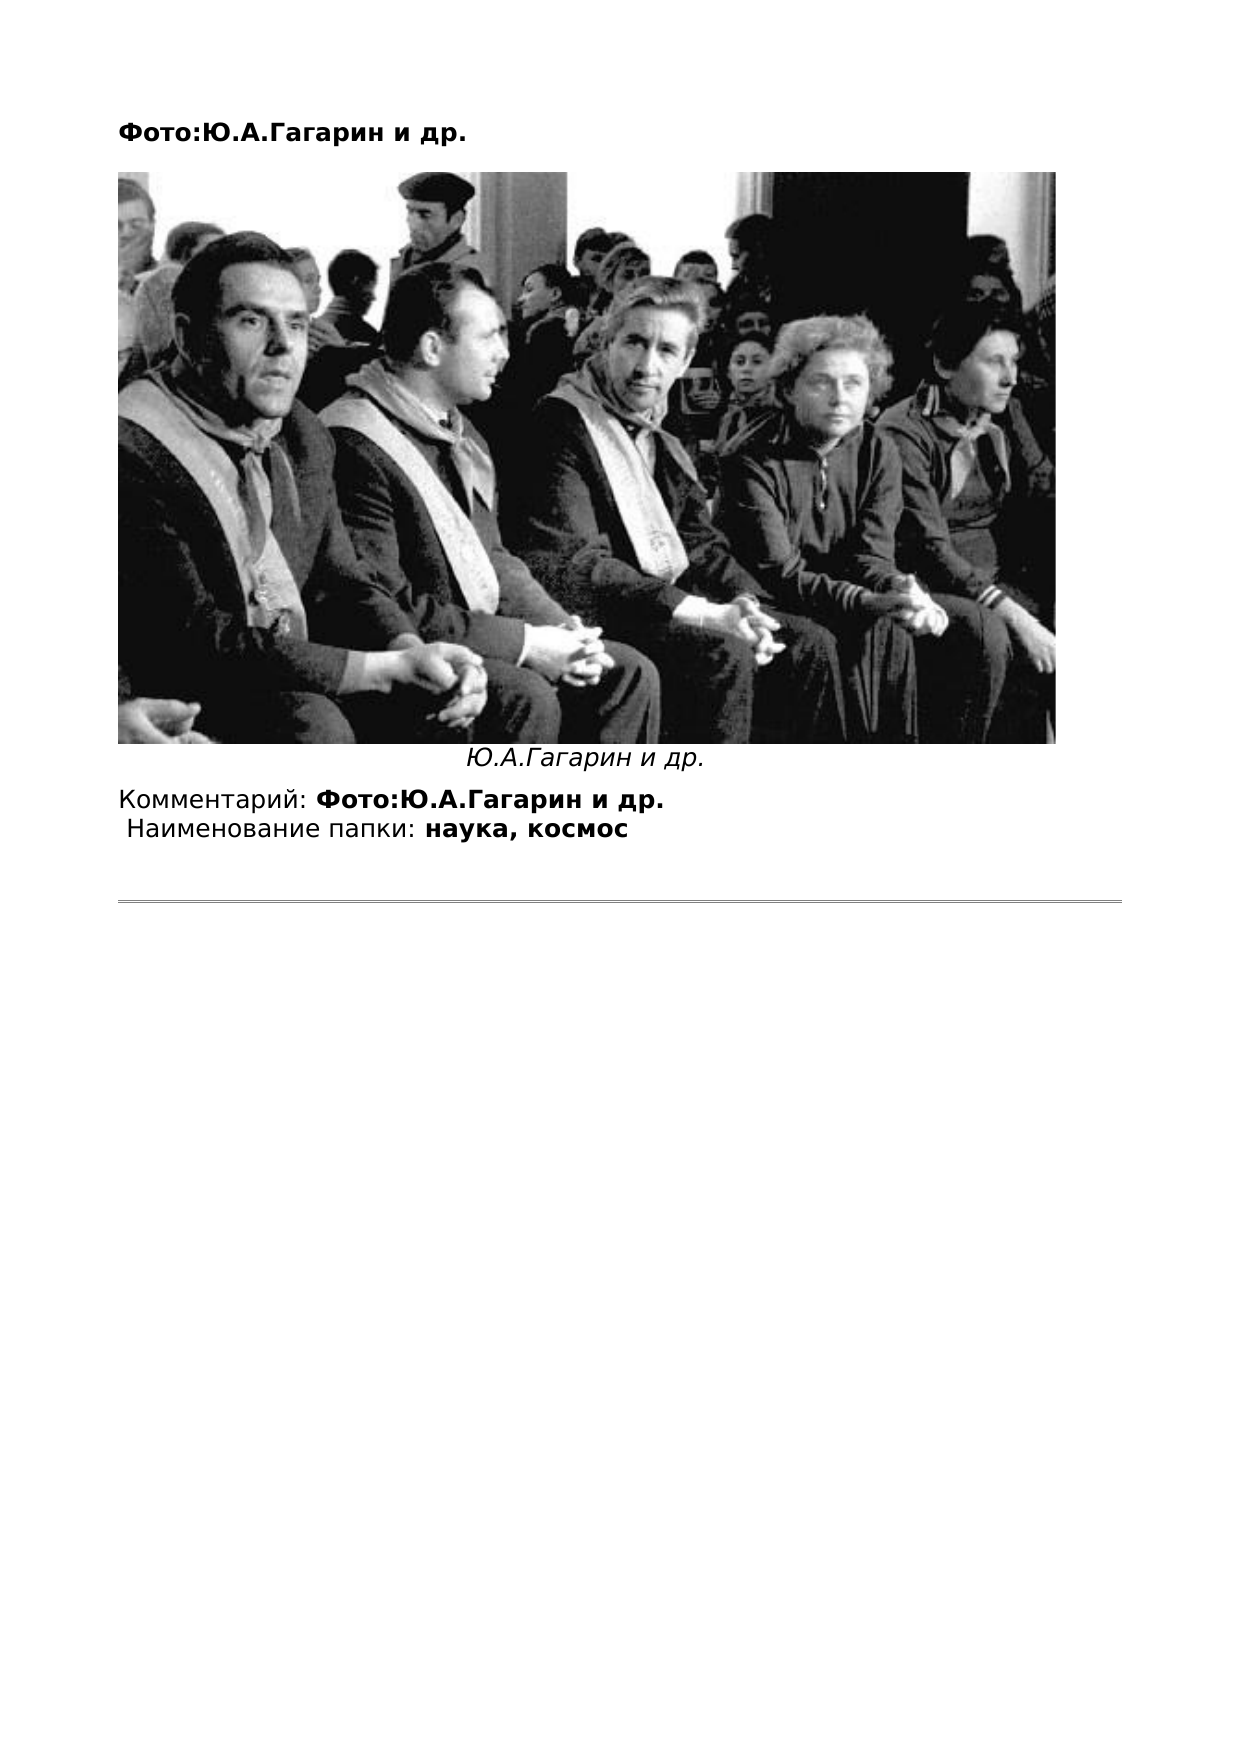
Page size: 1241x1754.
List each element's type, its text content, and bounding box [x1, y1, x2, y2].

picture [118, 172, 1056, 744]
subtitle Фото:Ю.А.Гагарин и др. [118, 118, 1122, 147]
text Ю.А.Гагарин и др. [118, 744, 1056, 773]
text Комментарий: Фото:Ю.А.Гагарин и др. Наименование папки: наука, космос [118, 785, 1122, 873]
